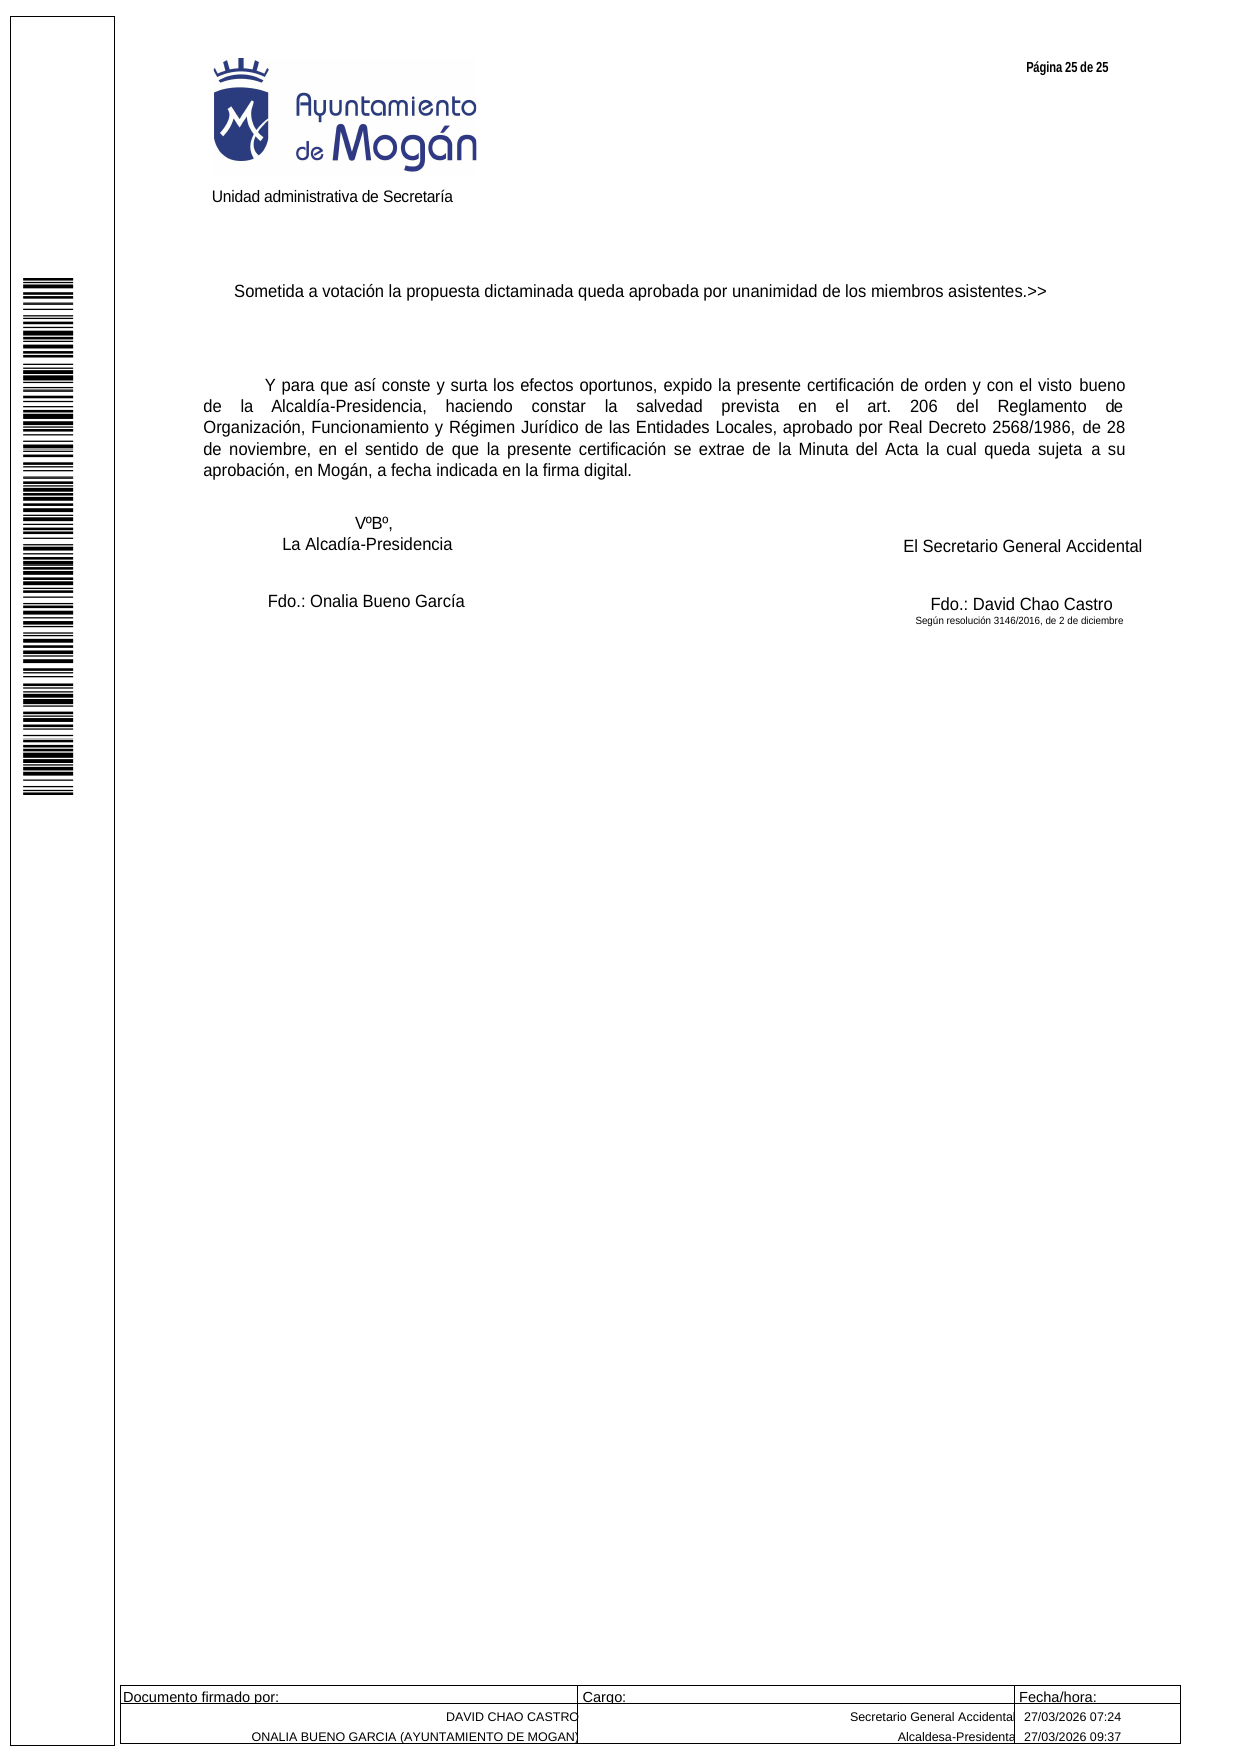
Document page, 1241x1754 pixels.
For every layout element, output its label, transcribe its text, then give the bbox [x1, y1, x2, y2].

text Sometida a votación la propuesta dictaminada queda aprobada por unanimidad de los miembros asistentes.>> [234, 281, 1188, 302]
table_cell Secretario General Accidental Alcaldesa-Presidenta [578, 1704, 1014, 1743]
table_header Cargo: [578, 1686, 1014, 1703]
table_cell 27/03/2026 07:24 27/03/2026 09:37 [1015, 1704, 1180, 1743]
text El Secretario General Accidental [903, 536, 1188, 557]
text Unidad administrativa de Secretaría [212, 188, 1188, 206]
text Fdo.: Onalia Bueno García [268, 592, 523, 612]
text Página 25 de 25 [1026, 59, 1188, 75]
text Según resolución 3146/2016, de 2 de diciembre [915, 614, 1188, 627]
table_header Fecha/hora: [1015, 1686, 1180, 1703]
picture [21, 276, 75, 798]
text Y para que así conste y surta los efectos oportunos, expido la presente certificación de orden y con el visto bueno de la Alcaldía-Presidencia, haciendo constar la salvedad prevista en el art. 206 del Reglamento de Organización, Funcionamiento y Régimen Jurídico de las Entidades Locales, aprobado por Real Decreto 2568/1986, de 28 de noviembre, en el sentido de que la presente certificación se extrae de la Minuta del Acta la cual queda sujeta a su aprobación, en Mogán, a fecha indicada en la firma digital. [203, 375, 1125, 480]
table_cell DAVID CHAO CASTRO ONALIA BUENO GARCIA (AYUNTAMIENTO DE MOGAN) [121, 1704, 577, 1743]
table_header Documento firmado por: [121, 1686, 577, 1703]
text VºBº, [342, 513, 392, 534]
text La Alcadía-Presidencia [282, 534, 523, 554]
text Fdo.: David Chao Castro [930, 594, 1188, 614]
picture [213, 58, 477, 177]
